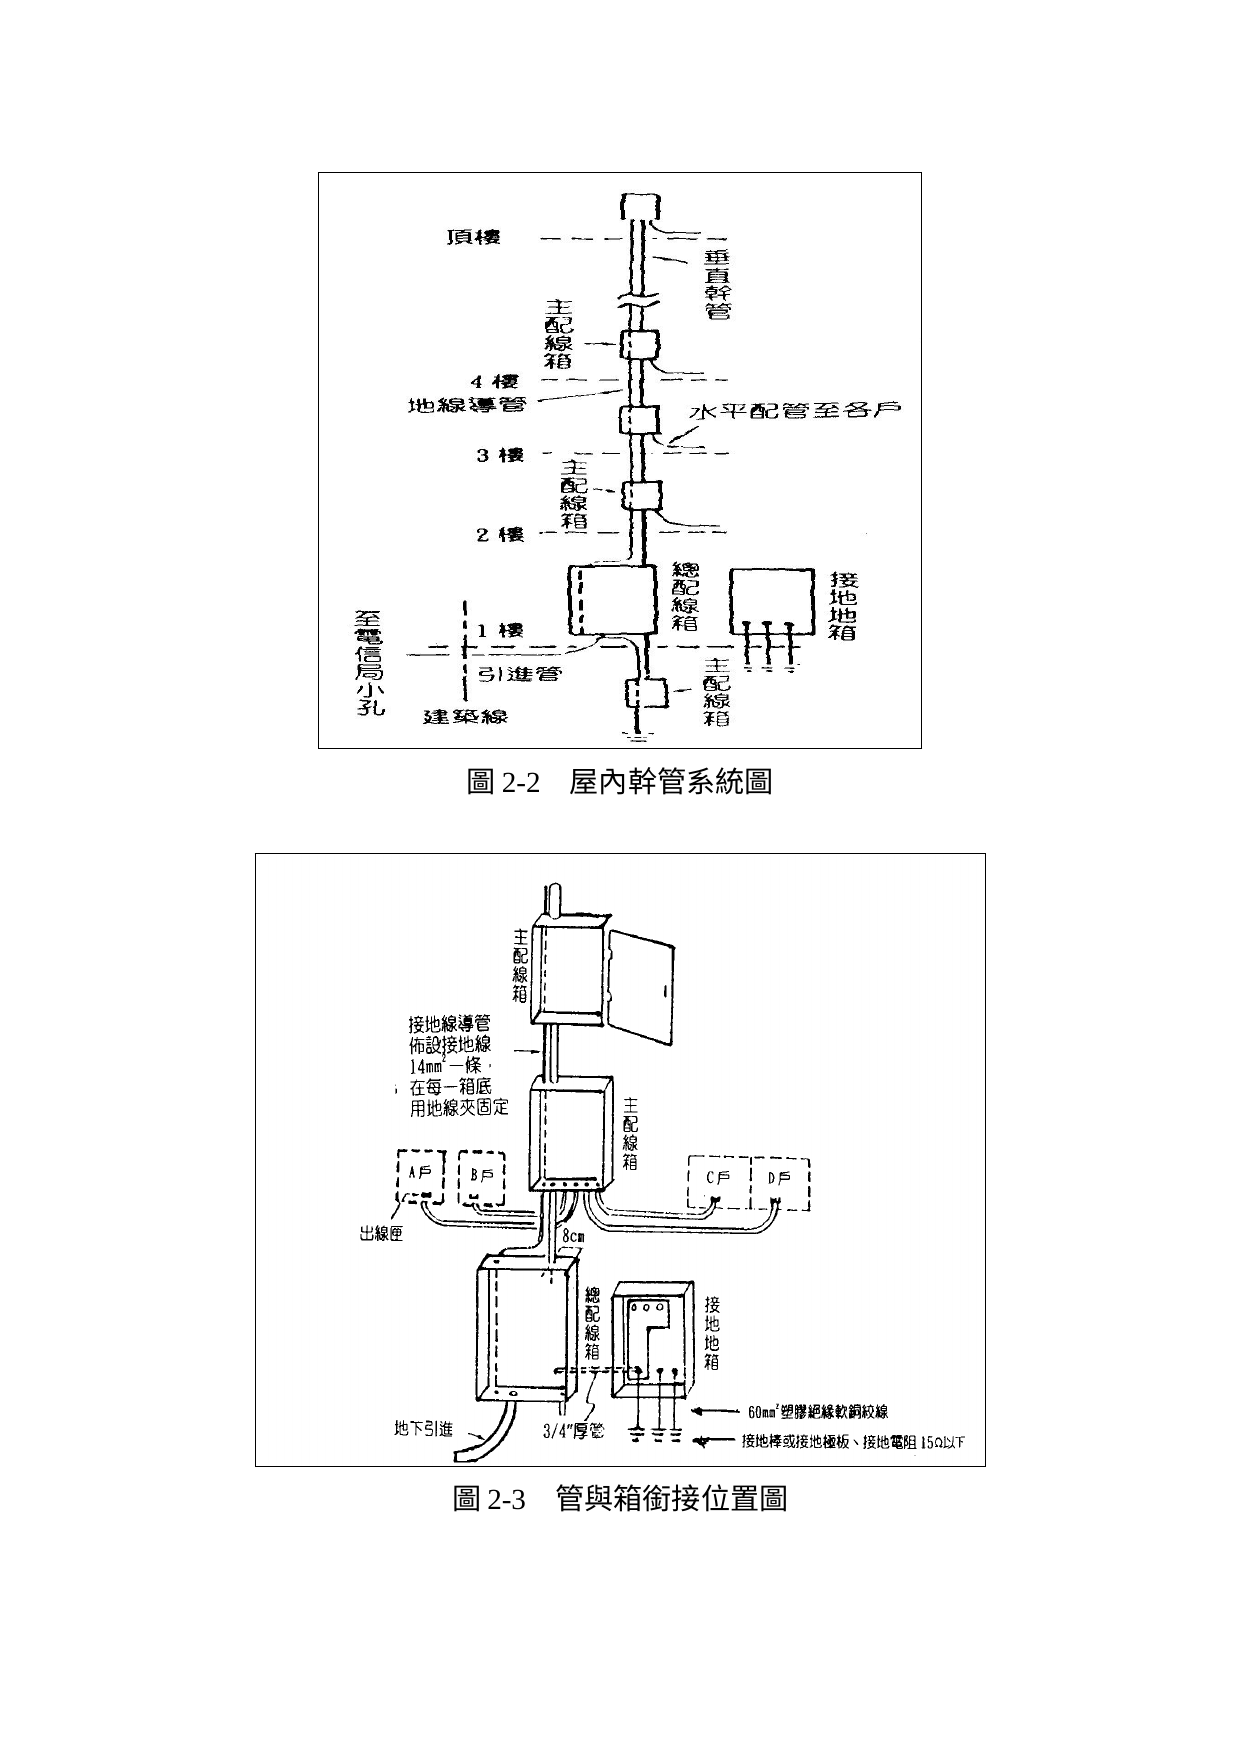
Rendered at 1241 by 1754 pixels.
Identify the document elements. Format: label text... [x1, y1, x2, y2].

picture [319, 173, 921, 748]
text 圖2-3 管與箱銜接位置圖 [148, 1476, 1092, 1518]
text 圖2-2 屋內幹管系統圖 [148, 759, 1092, 801]
picture [256, 855, 985, 1466]
